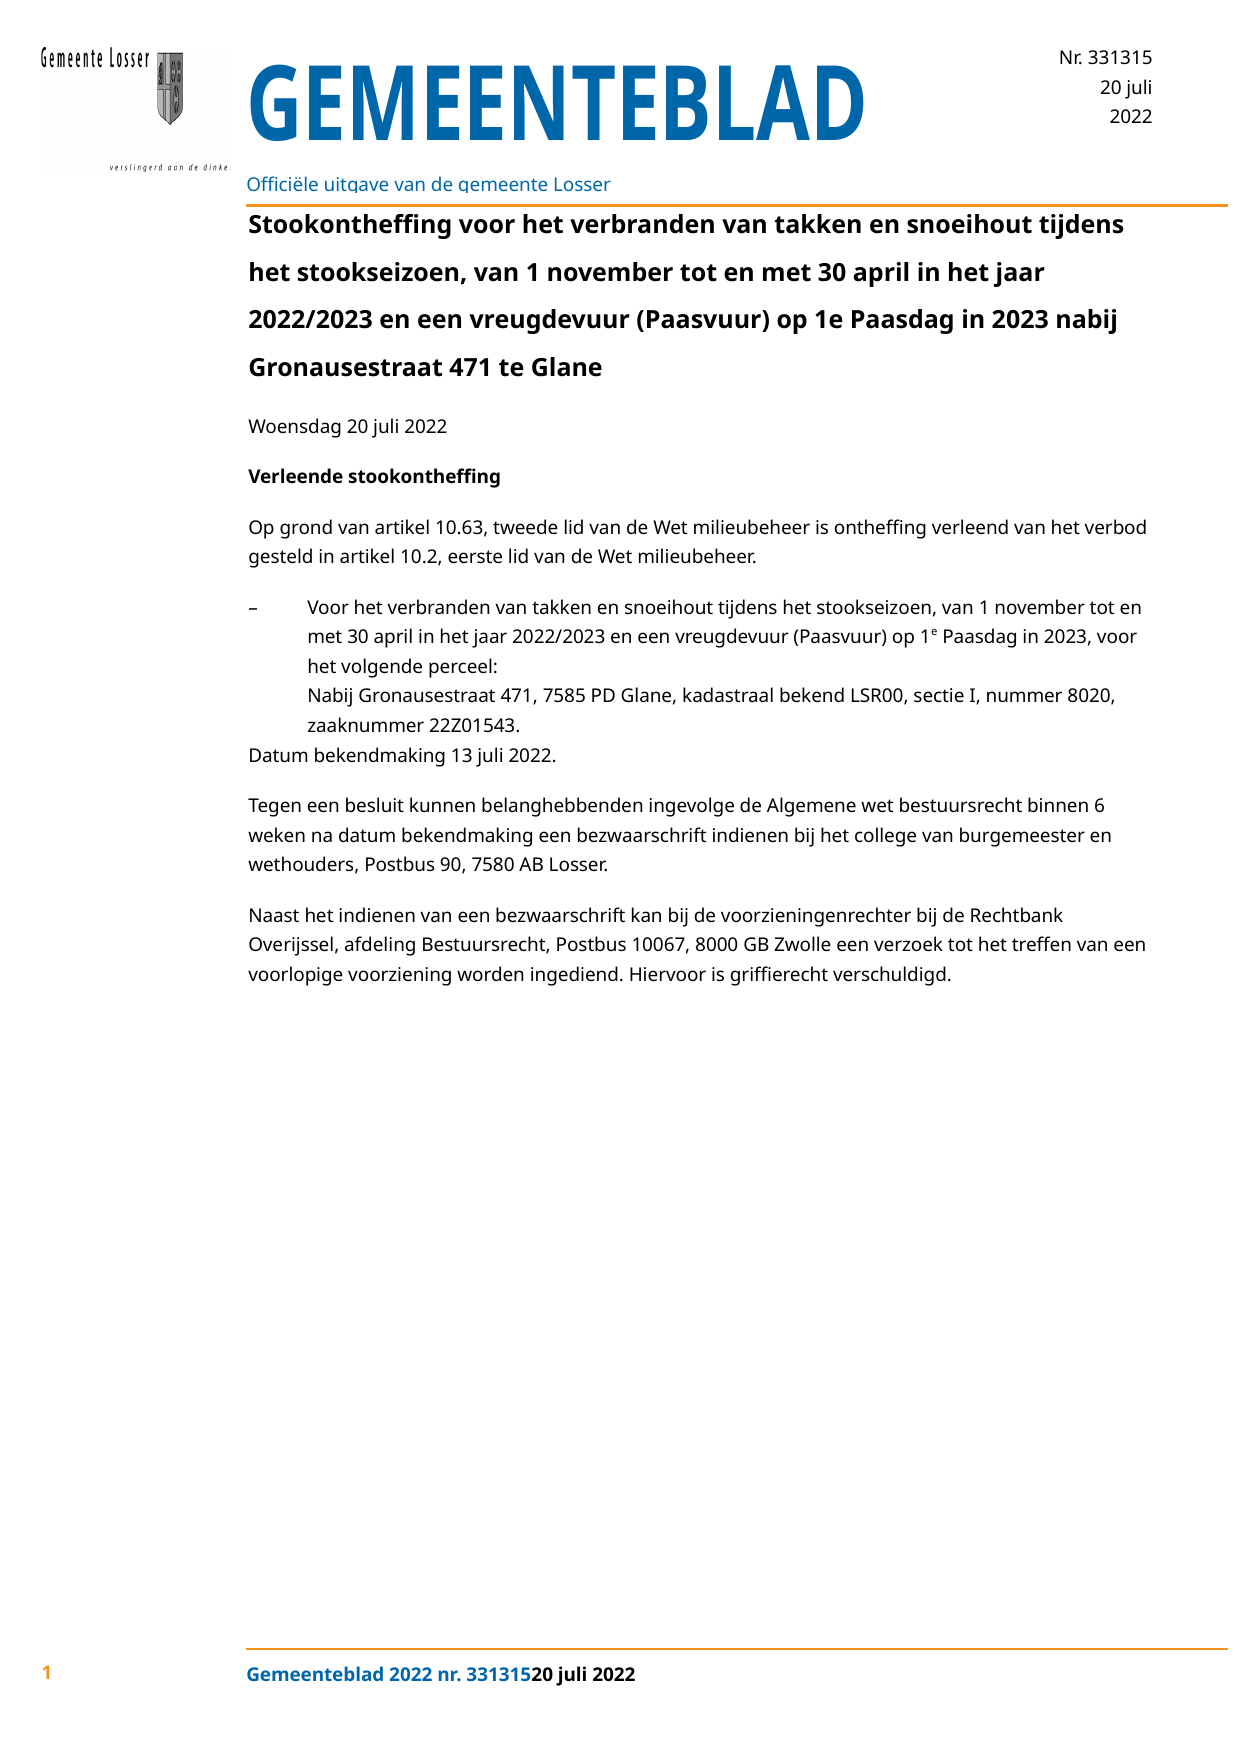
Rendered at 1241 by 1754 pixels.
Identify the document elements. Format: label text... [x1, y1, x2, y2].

text Datum bekendmaking 13 juli 2022. [248, 742, 1152, 768]
text Tegen een besluit kunnen belanghebbenden ingevolge de Algemene wet bestuursrecht binnen 6 weken na datum bekendmaking een bezwaarschrift indienen bij het college van burgemeester en wethouders, Postbus 90, 7580 AB Losser. [248, 792, 1152, 877]
text Verleende stookontheffing [248, 463, 1152, 489]
list Voor het verbranden van takken en snoeihout tijdens het stookseizoen, van 1 november tot en met 30 april in het jaar 2022/2023 en een vreugdevuur (Paasvuur) op 1e Paasdag in 2023, voor het volgende perceel: [248, 594, 1152, 679]
picture [41, 47, 231, 172]
text Woensdag 20 juli 2022 [248, 413, 1152, 439]
text Stookontheffing voor het verbranden van takken en snoeihout tijdens het stookseizoen, van 1 november tot en met 30 april in het jaar 2022/2023 en een vreugdevuur (Paasvuur) op 1e Paasdag in 2023 nabij Gronausestraat 471 te Glane [248, 207, 1152, 384]
text Naast het indienen van een bezwaarschrift kan bij de voorzieningenrechter bij de Rechtbank Overijssel, afdeling Bestuursrecht, Postbus 10067, 8000 GB Zwolle een verzoek tot het treffen van een voorlopige voorziening worden ingediend. Hiervoor is griffierecht verschuldigd. [248, 902, 1152, 987]
text Op grond van artikel 10.63, tweede lid van de Wet milieubeheer is ontheffing verleend van het verbod gesteld in artikel 10.2, eerste lid van de Wet milieubeheer. [248, 514, 1152, 569]
list Nabij Gronausestraat 471, 7585 PD Glane, kadastraal bekend LSR00, sectie I, nummer 8020, zaaknummer 22Z01543. [248, 683, 1152, 738]
